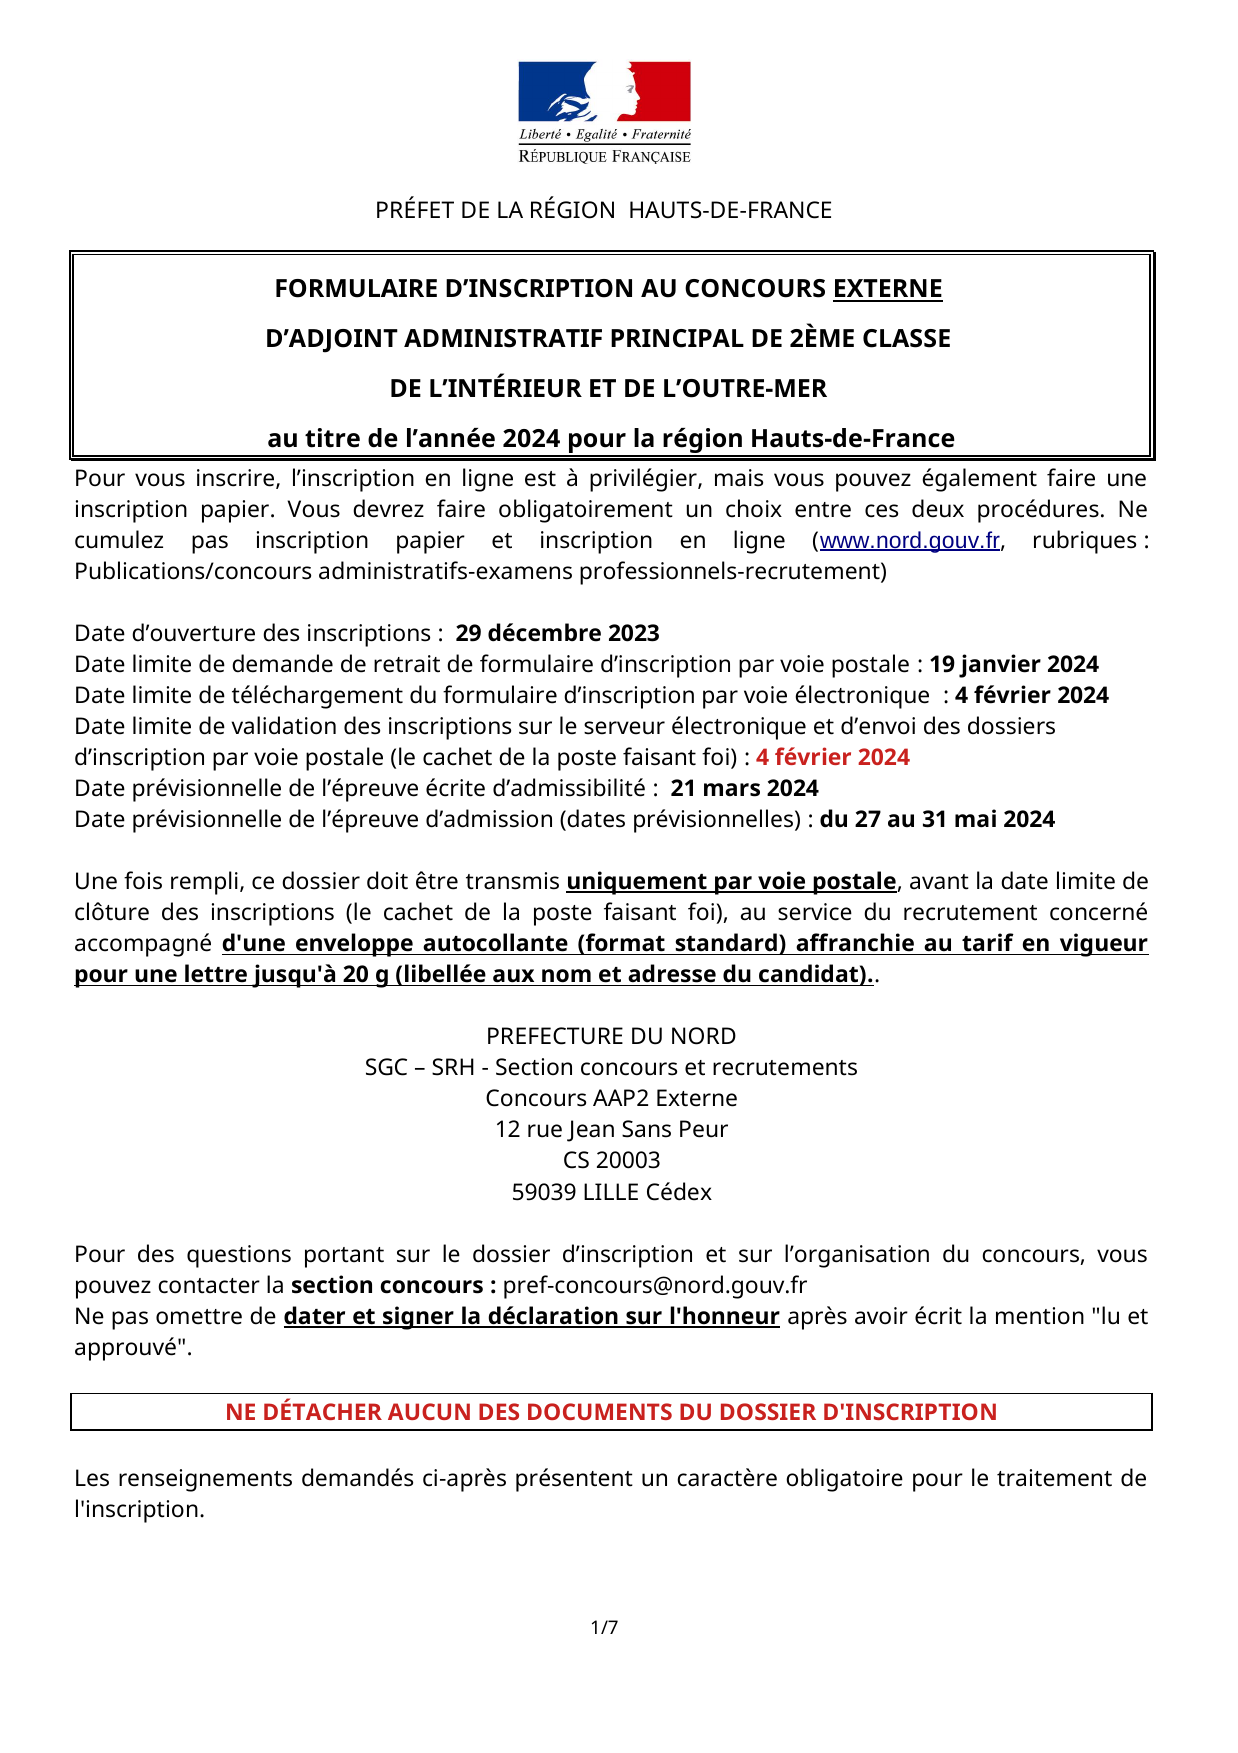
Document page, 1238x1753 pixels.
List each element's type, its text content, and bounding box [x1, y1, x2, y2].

text Concours AAP2 Externe [74, 1082, 1149, 1113]
text Date limite de téléchargement du formulaire d’inscription par voie électronique : 4 février 2024 [74, 679, 1149, 710]
text Date limite de demande de retrait de formulaire d’inscription par voie postale : 19 janvier 2024 [74, 648, 1149, 679]
text Date limite de validation des inscriptions sur le serveur électronique et d’envoi des dossiers d’inscription par voie postale (le cachet de la poste faisant foi) : 4 février 2024 [74, 710, 1149, 772]
text Les renseignements demandés ci-après présentent un caractère obligatoire pour le traitement de l'inscription. [74, 1462, 1149, 1524]
text Ne pas omettre de dater et signer la déclaration sur l'honneur après avoir écrit la mention "lu et approuvé". [74, 1299, 1149, 1362]
text 12 rue Jean Sans Peur [74, 1113, 1149, 1144]
text Date d’ouverture des inscriptions : 29 décembre 2023 [74, 617, 1149, 648]
text Date prévisionnelle de l’épreuve d’admission (dates prévisionnelles) : du 27 au 31 mai 2024 [74, 803, 1149, 834]
text Pour vous inscrire, l’inscription en ligne est à privilégier, mais vous pouvez également faire une inscription papier. Vous devrez faire obligatoirement un choix entre ces deux procédures. Ne cumulez pas inscription papier et inscription en ligne (www.nord.gouv.fr, rubriques : Publications/concours administratifs-examens professionnels-recrutement) [74, 461, 1149, 586]
text PRÉFET DE LA RÉGION HAUTS-DE-FRANCE [59, 194, 1149, 225]
text Pour des questions portant sur le dossier d’inscription et sur l’organisation du concours, vous pouvez contacter la section concours : pref-concours@nord.gouv.fr [74, 1237, 1149, 1299]
text Une fois rempli, ce dossier doit être transmis uniquement par voie postale, avant la date limite de clôture des inscriptions (le cachet de la poste faisant foi), au service du recrutement concerné accompagné d'une enveloppe autocollante (format standard) affranchie au tarif en vigueur pour une lettre jusqu'à 20 g (libellée aux nom et adresse du candidat).. [74, 865, 1149, 989]
text PREFECTURE DU NORD [74, 1020, 1149, 1051]
text NE DÉTACHER AUCUN DES DOCUMENTS DU DOSSIER D'INSCRIPTION [72, 1394, 1151, 1429]
text Date prévisionnelle de l’épreuve écrite d’admissibilité : 21 mars 2024 [74, 772, 1149, 803]
text CS 20003 [74, 1144, 1149, 1175]
text 59039 LILLE Cédex [74, 1175, 1149, 1206]
text SGC – SRH - Section concours et recrutements [74, 1051, 1149, 1082]
